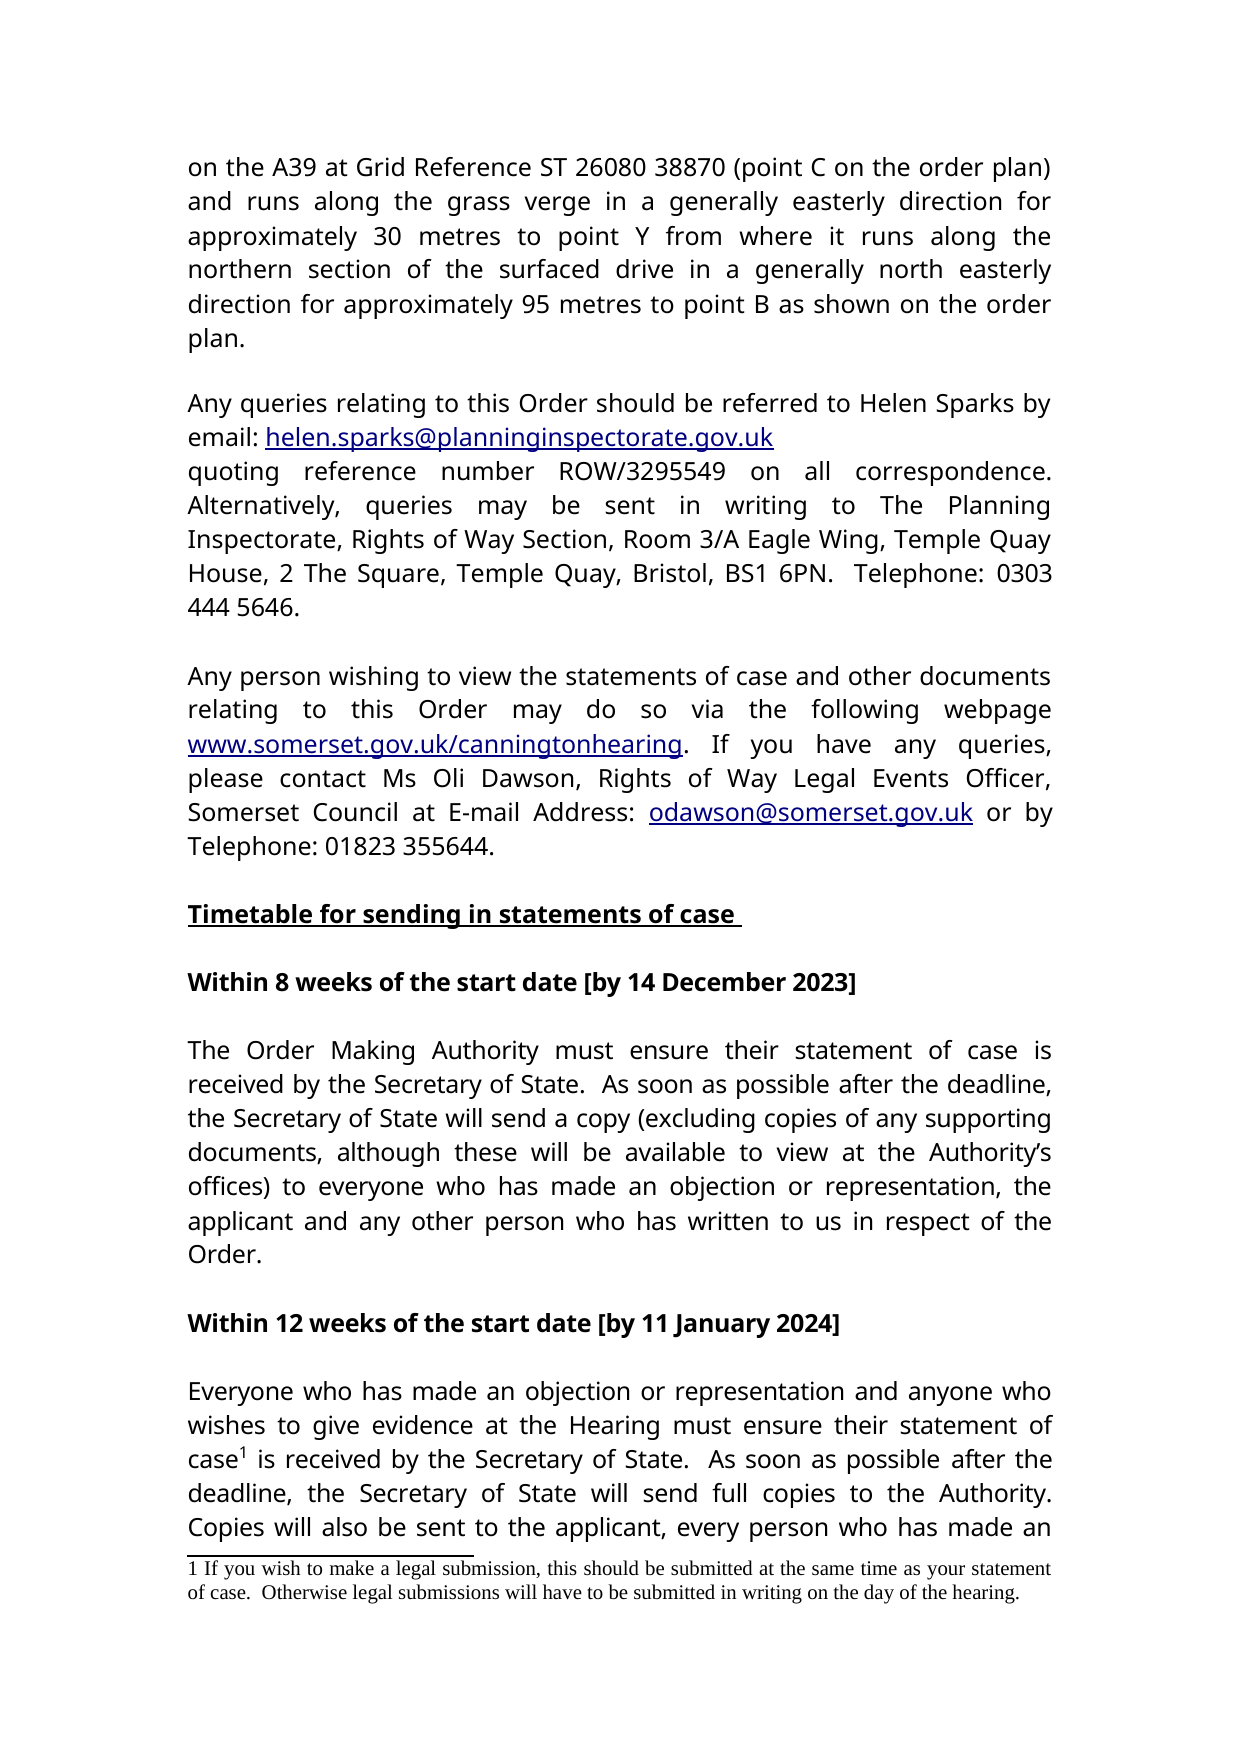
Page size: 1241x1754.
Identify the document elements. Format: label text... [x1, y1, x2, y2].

text on the A39 at Grid Reference ST 26080 38870 (point C on the order plan) and runs along the grass verge in a generally easterly direction for approximately 30 metres to point Y from where it runs along the northern section of the surfaced drive in a generally north easterly direction for approximately 95 metres to point B as shown on the order plan. [187, 150, 1053, 354]
text If you wish to make a legal submission, this should be submitted at the same time as your statement of case. Otherwise legal submissions will have to be submitted in writing on the day of the hearing. [187, 1556, 1053, 1604]
text Everyone who has made an objection or representation and anyone who wishes to give evidence at the Hearing must ensure their statement of case is received by the Secretary of State. As soon as possible after the deadline, the Secretary of State will send full copies to the Authority. Copies will also be sent to the applicant, every person who has made an [187, 1373, 1053, 1544]
text Any queries relating to this Order should be referred to Helen Sparks by email: helen.sparks@planninginspectorate.gov.uk [187, 386, 1053, 454]
text Within 8 weeks of the start date [by 14 December 2023] [187, 965, 1053, 999]
text Any person wishing to view the statements of case and other documents relating to this Order may do so via the following webpage www.somerset.gov.uk/canningtonhearing. If you have any queries, please contact Ms Oli Dawson, Rights of Way Legal Events Officer, Somerset Council at E-mail Address: odawson@somerset.gov.uk or by Telephone: 01823 355644. [187, 658, 1053, 862]
text Within 12 weeks of the start date [by 11 January 2024] [187, 1305, 1053, 1339]
text Timetable for sending in statements of case [187, 897, 1053, 931]
text quoting reference number ROW/3295549 on all correspondence. Alternatively, queries may be sent in writing to The Planning Inspectorate, Rights of Way Section, Room 3/A Eagle Wing, Temple Quay House, 2 The Square, Temple Quay, Bristol, BS1 6PN. Telephone: 0303 444 5646. [187, 454, 1053, 624]
text The Order Making Authority must ensure their statement of case is received by the Secretary of State. As soon as possible after the deadline, the Secretary of State will send a copy (excluding copies of any supporting documents, although these will be available to view at the Authority’s offices) to everyone who has made an objection or representation, the applicant and any other person who has written to us in respect of the Order. [187, 1033, 1053, 1271]
